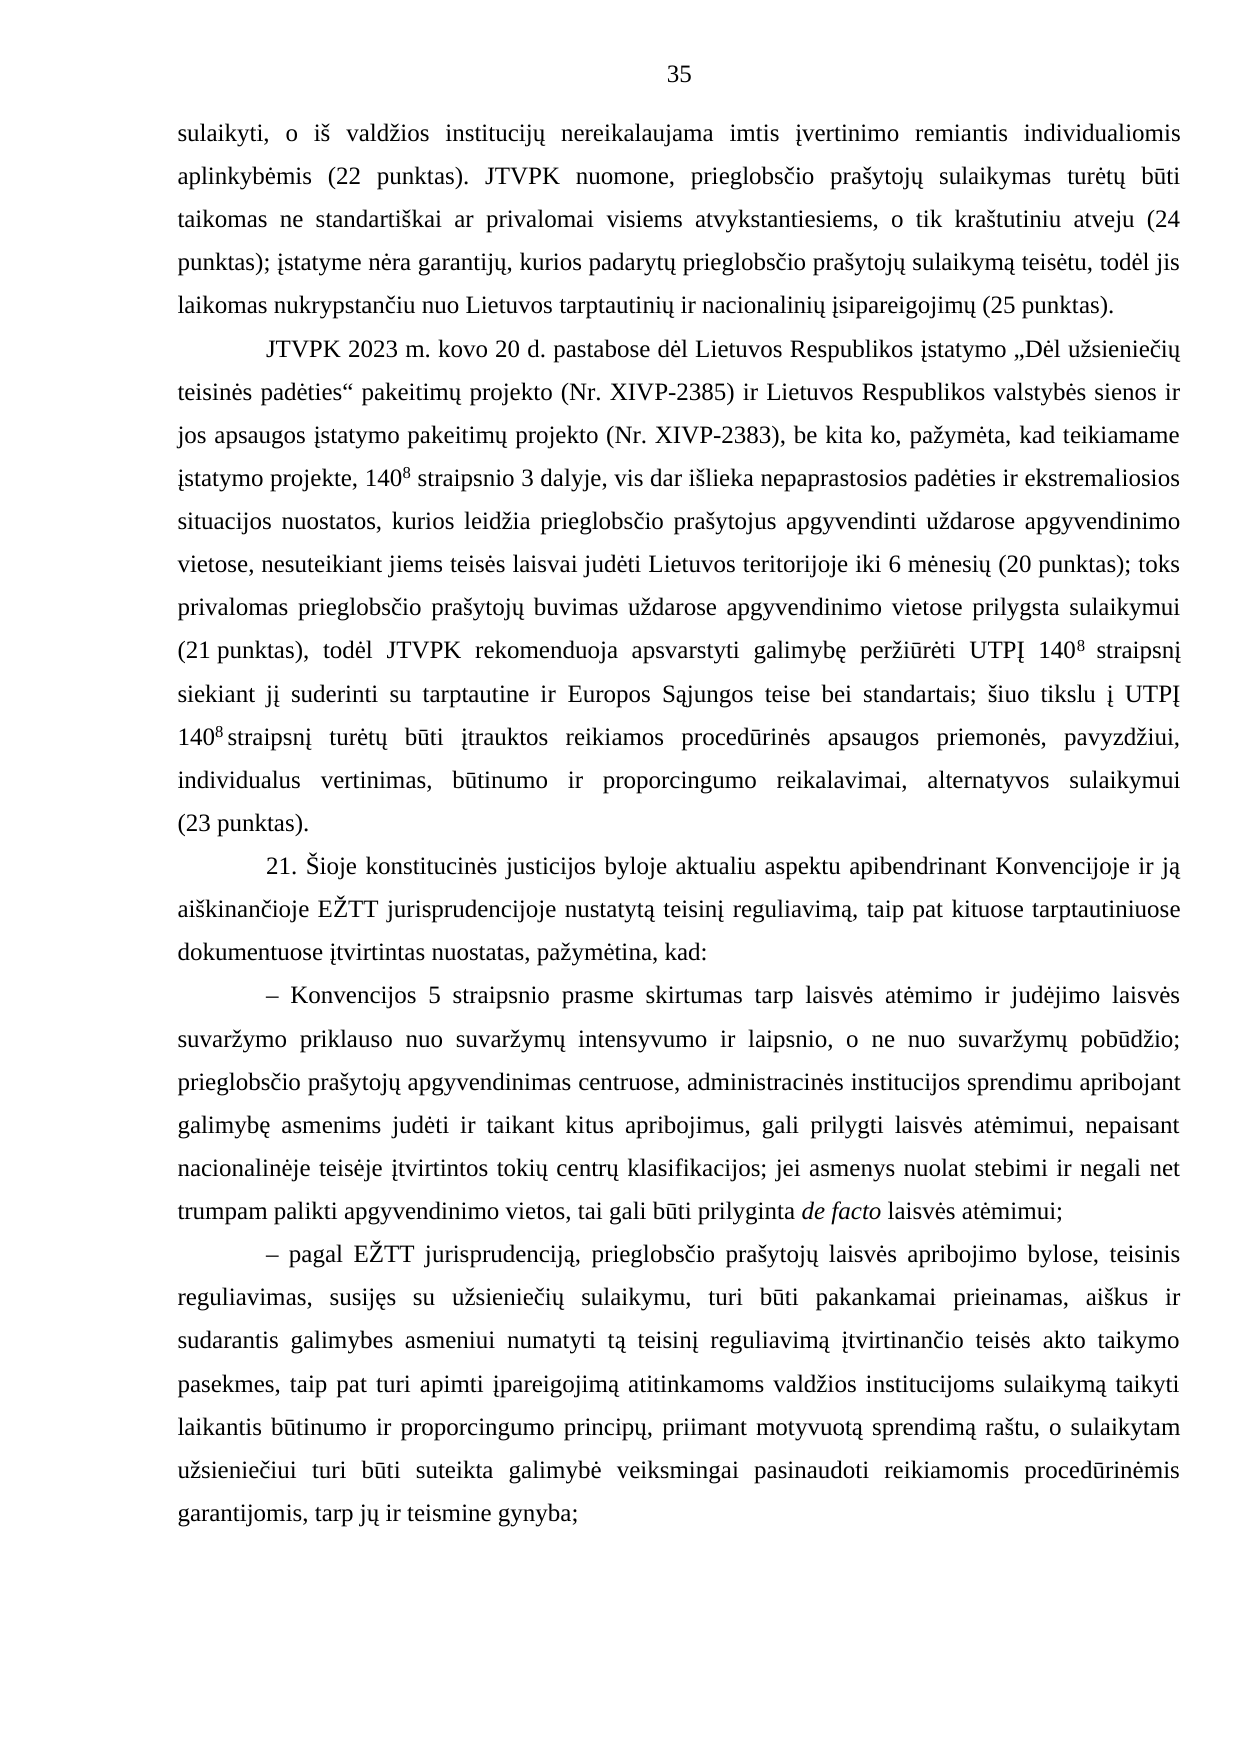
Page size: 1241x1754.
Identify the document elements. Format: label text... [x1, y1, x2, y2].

text – Konvencijos 5 straipsnio prasme skirtumas tarp laisvės atėmimo ir judėjimo laisvės suvaržymo priklauso nuo suvaržymų intensyvumo ir laipsnio, o ne nuo suvaržymų pobūdžio; prieglobsčio prašytojų apgyvendinimas centruose, administracinės institucijos sprendimu apribojant galimybę asmenims judėti ir taikant kitus apribojimus, gali prilygti laisvės atėmimui, nepaisant nacionalinėje teisėje įtvirtintos tokių centrų klasifikacijos; jei asmenys nuolat stebimi ir negali net trumpam palikti apgyvendinimo vietos, tai gali būti prilyginta de facto laisvės atėmimui; [177, 981, 1181, 1225]
text sulaikyti, o iš valdžios institucijų nereikalaujama imtis įvertinimo remiantis individualiomis aplinkybėmis (22 punktas). JTVPK nuomone, prieglobsčio prašytojų sulaikymas turėtų būti taikomas ne standartiškai ar privalomai visiems atvykstantiesiems, o tik kraštutiniu atveju (24 punktas); įstatyme nėra garantijų, kurios padarytų prieglobsčio prašytojų sulaikymą teisėtu, todėl jis laikomas nukrypstančiu nuo Lietuvos tarptautinių ir nacionalinių įsipareigojimų (25 punktas). [177, 118, 1181, 319]
text JTVPK 2023 m. kovo 20 d. pastabose dėl Lietuvos Respublikos įstatymo „Dėl užsieniečių teisinės padėties“ pakeitimų projekto (Nr. XIVP-2385) ir Lietuvos Respublikos valstybės sienos ir jos apsaugos įstatymo pakeitimų projekto (Nr. XIVP-2383), be kita ko, pažymėta, kad teikiamame įstatymo projekte, 1408 straipsnio 3 dalyje, vis dar išlieka nepaprastosios padėties ir ekstremaliosios situacijos nuostatos, kurios leidžia prieglobsčio prašytojus apgyvendinti uždarose apgyvendinimo vietose, nesuteikiant jiems teisės laisvai judėti Lietuvos teritorijoje iki 6 mėnesių (20 punktas); toks privalomas prieglobsčio prašytojų buvimas uždarose apgyvendinimo vietose prilygsta sulaikymui (21 punktas), todėl JTVPK rekomenduoja apsvarstyti galimybę peržiūrėti UTPĮ 1408 straipsnį siekiant jį suderinti su tarptautine ir Europos Sąjungos teise bei standartais; šiuo tikslu į UTPĮ 1408 straipsnį turėtų būti įtrauktos reikiamos procedūrinės apsaugos priemonės, pavyzdžiui, individualus vertinimas, būtinumo ir proporcingumo reikalavimai, alternatyvos sulaikymui (23 punktas). [177, 334, 1181, 837]
text 21. Šioje konstitucinės justicijos byloje aktualiu aspektu apibendrinant Konvencijoje ir ją aiškinančioje EŽTT jurisprudencijoje nustatytą teisinį reguliavimą, taip pat kituose tarptautiniuose dokumentuose įtvirtintas nuostatas, pažymėtina, kad: [177, 851, 1181, 966]
text – pagal EŽTT jurisprudenciją, prieglobsčio prašytojų laisvės apribojimo bylose, teisinis reguliavimas, susijęs su užsieniečių sulaikymu, turi būti pakankamai prieinamas, aiškus ir sudarantis galimybes asmeniui numatyti tą teisinį reguliavimą įtvirtinančio teisės akto taikymo pasekmes, taip pat turi apimti įpareigojimą atitinkamoms valdžios institucijoms sulaikymą taikyti laikantis būtinumo ir proporcingumo principų, priimant motyvuotą sprendimą raštu, o sulaikytam užsieniečiui turi būti suteikta galimybė veiksmingai pasinaudoti reikiamomis procedūrinėmis garantijomis, tarp jų ir teismine gynyba; [177, 1239, 1181, 1527]
